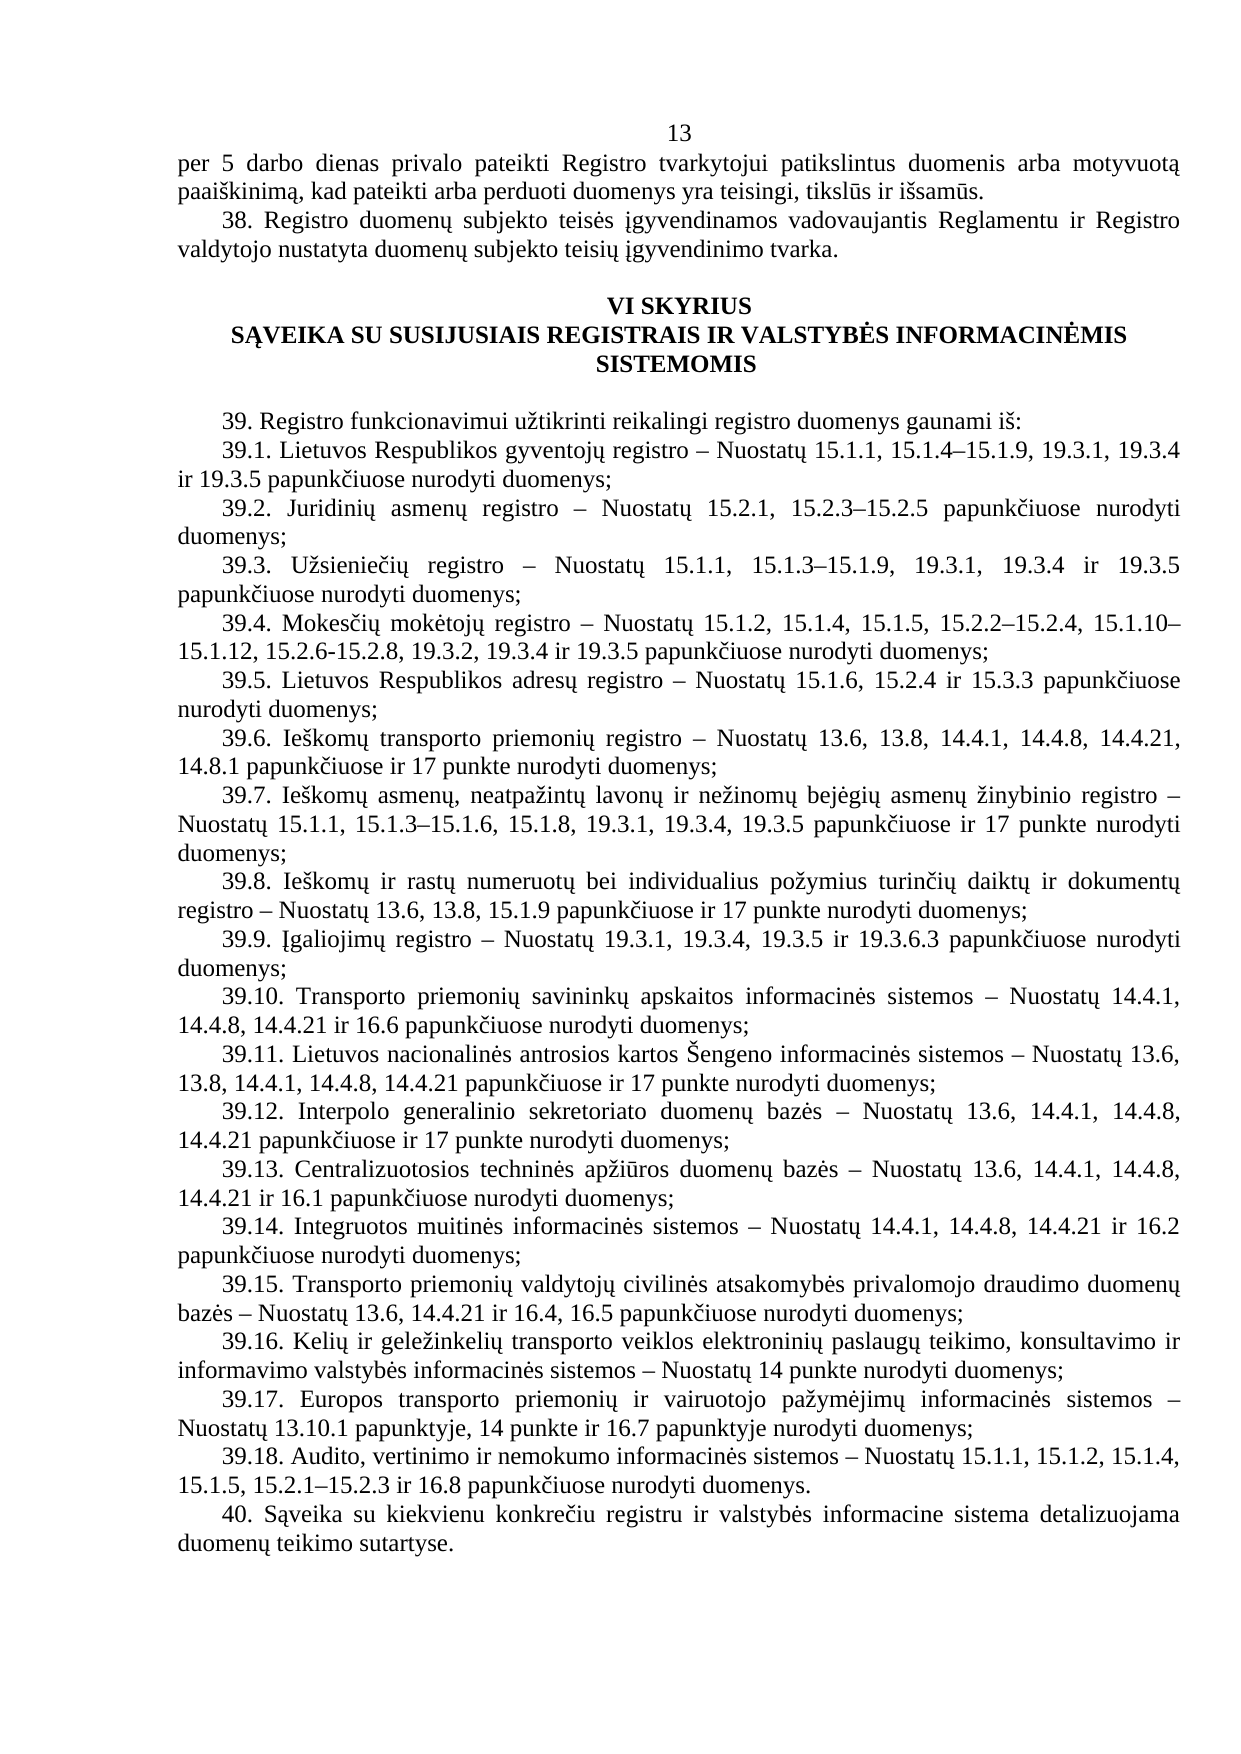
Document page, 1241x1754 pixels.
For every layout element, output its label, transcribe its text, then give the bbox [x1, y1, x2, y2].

text 38. Registro duomenų subjekto teisės įgyvendinamos vadovaujantis Reglamentu ir Registro valdytojo nustatyta duomenų subjekto teisių įgyvendinimo tvarka. [177, 205, 1181, 263]
text 39.8. Ieškomų ir rastų numeruotų bei individualius požymius turinčių daiktų ir dokumentų registro – Nuostatų 13.6, 13.8, 15.1.9 papunkčiuose ir 17 punkte nurodyti duomenys; [177, 866, 1181, 924]
text 39.5. Lietuvos Respublikos adresų registro – Nuostatų 15.1.6, 15.2.4 ir 15.3.3 papunkčiuose nurodyti duomenys; [177, 665, 1181, 723]
text VI SKYRIUS [177, 291, 1181, 320]
text 39.10. Transporto priemonių savininkų apskaitos informacinės sistemos – Nuostatų 14.4.1, 14.4.8, 14.4.21 ir 16.6 papunkčiuose nurodyti duomenys; [177, 981, 1181, 1039]
text 39.6. Ieškomų transporto priemonių registro – Nuostatų 13.6, 13.8, 14.4.1, 14.4.8, 14.4.21, 14.8.1 papunkčiuose ir 17 punkte nurodyti duomenys; [177, 723, 1181, 780]
text 39. Registro funkcionavimui užtikrinti reikalingi registro duomenys gaunami iš: [177, 406, 1181, 435]
text 39.17. Europos transporto priemonių ir vairuotojo pažymėjimų informacinės sistemos – Nuostatų 13.10.1 papunktyje, 14 punkte ir 16.7 papunktyje nurodyti duomenys; [177, 1384, 1181, 1441]
text 39.1. Lietuvos Respublikos gyventojų registro – Nuostatų 15.1.1, 15.1.4–15.1.9, 19.3.1, 19.3.4 ir 19.3.5 papunkčiuose nurodyti duomenys; [177, 435, 1181, 493]
text per 5 darbo dienas privalo pateikti Registro tvarkytojui patikslintus duomenis arba motyvuotą paaiškinimą, kad pateikti arba perduoti duomenys yra teisingi, tikslūs ir išsamūs. [177, 148, 1181, 205]
text 39.11. Lietuvos nacionalinės antrosios kartos Šengeno informacinės sistemos – Nuostatų 13.6, 13.8, 14.4.1, 14.4.8, 14.4.21 papunkčiuose ir 17 punkte nurodyti duomenys; [177, 1039, 1181, 1096]
text 39.4. Mokesčių mokėtojų registro – Nuostatų 15.1.2, 15.1.4, 15.1.5, 15.2.2–15.2.4, 15.1.10–15.1.12, 15.2.6-15.2.8, 19.3.2, 19.3.4 ir 19.3.5 papunkčiuose nurodyti duomenys; [177, 608, 1181, 665]
text 39.15. Transporto priemonių valdytojų civilinės atsakomybės privalomojo draudimo duomenų bazės – Nuostatų 13.6, 14.4.21 ir 16.4, 16.5 papunkčiuose nurodyti duomenys; [177, 1269, 1181, 1326]
text 39.9. Įgaliojimų registro – Nuostatų 19.3.1, 19.3.4, 19.3.5 ir 19.3.6.3 papunkčiuose nurodyti duomenys; [177, 924, 1181, 981]
text 39.3. Užsieniečių registro – Nuostatų 15.1.1, 15.1.3–15.1.9, 19.3.1, 19.3.4 ir 19.3.5 papunkčiuose nurodyti duomenys; [177, 550, 1181, 608]
text 40. Sąveika su kiekvienu konkrečiu registru ir valstybės informacine sistema detalizuojama duomenų teikimo sutartyse. [177, 1499, 1181, 1556]
text 39.7. Ieškomų asmenų, neatpažintų lavonų ir nežinomų bejėgių asmenų žinybinio registro – Nuostatų 15.1.1, 15.1.3–15.1.6, 15.1.8, 19.3.1, 19.3.4, 19.3.5 papunkčiuose ir 17 punkte nurodyti duomenys; [177, 780, 1181, 866]
text 39.13. Centralizuotosios techninės apžiūros duomenų bazės – Nuostatų 13.6, 14.4.1, 14.4.8, 14.4.21 ir 16.1 papunkčiuose nurodyti duomenys; [177, 1154, 1181, 1211]
text 39.18. Audito, vertinimo ir nemokumo informacinės sistemos – Nuostatų 15.1.1, 15.1.2, 15.1.4, 15.1.5, 15.2.1–15.2.3 ir 16.8 papunkčiuose nurodyti duomenys. [177, 1441, 1181, 1499]
text 39.12. Interpolo generalinio sekretoriato duomenų bazės – Nuostatų 13.6, 14.4.1, 14.4.8, 14.4.21 papunkčiuose ir 17 punkte nurodyti duomenys; [177, 1096, 1181, 1154]
text 39.16. Kelių ir geležinkelių transporto veiklos elektroninių paslaugų teikimo, konsultavimo ir informavimo valstybės informacinės sistemos – Nuostatų 14 punkte nurodyti duomenys; [177, 1326, 1181, 1384]
text SĄVEIKA SU SUSIJUSIAIS REGISTRAIS IR VALSTYBĖS INFORMACINĖMIS SISTEMOMIS [177, 320, 1181, 378]
text 39.2. Juridinių asmenų registro – Nuostatų 15.2.1, 15.2.3–15.2.5 papunkčiuose nurodyti duomenys; [177, 493, 1181, 550]
text 39.14. Integruotos muitinės informacinės sistemos – Nuostatų 14.4.1, 14.4.8, 14.4.21 ir 16.2 papunkčiuose nurodyti duomenys; [177, 1211, 1181, 1269]
